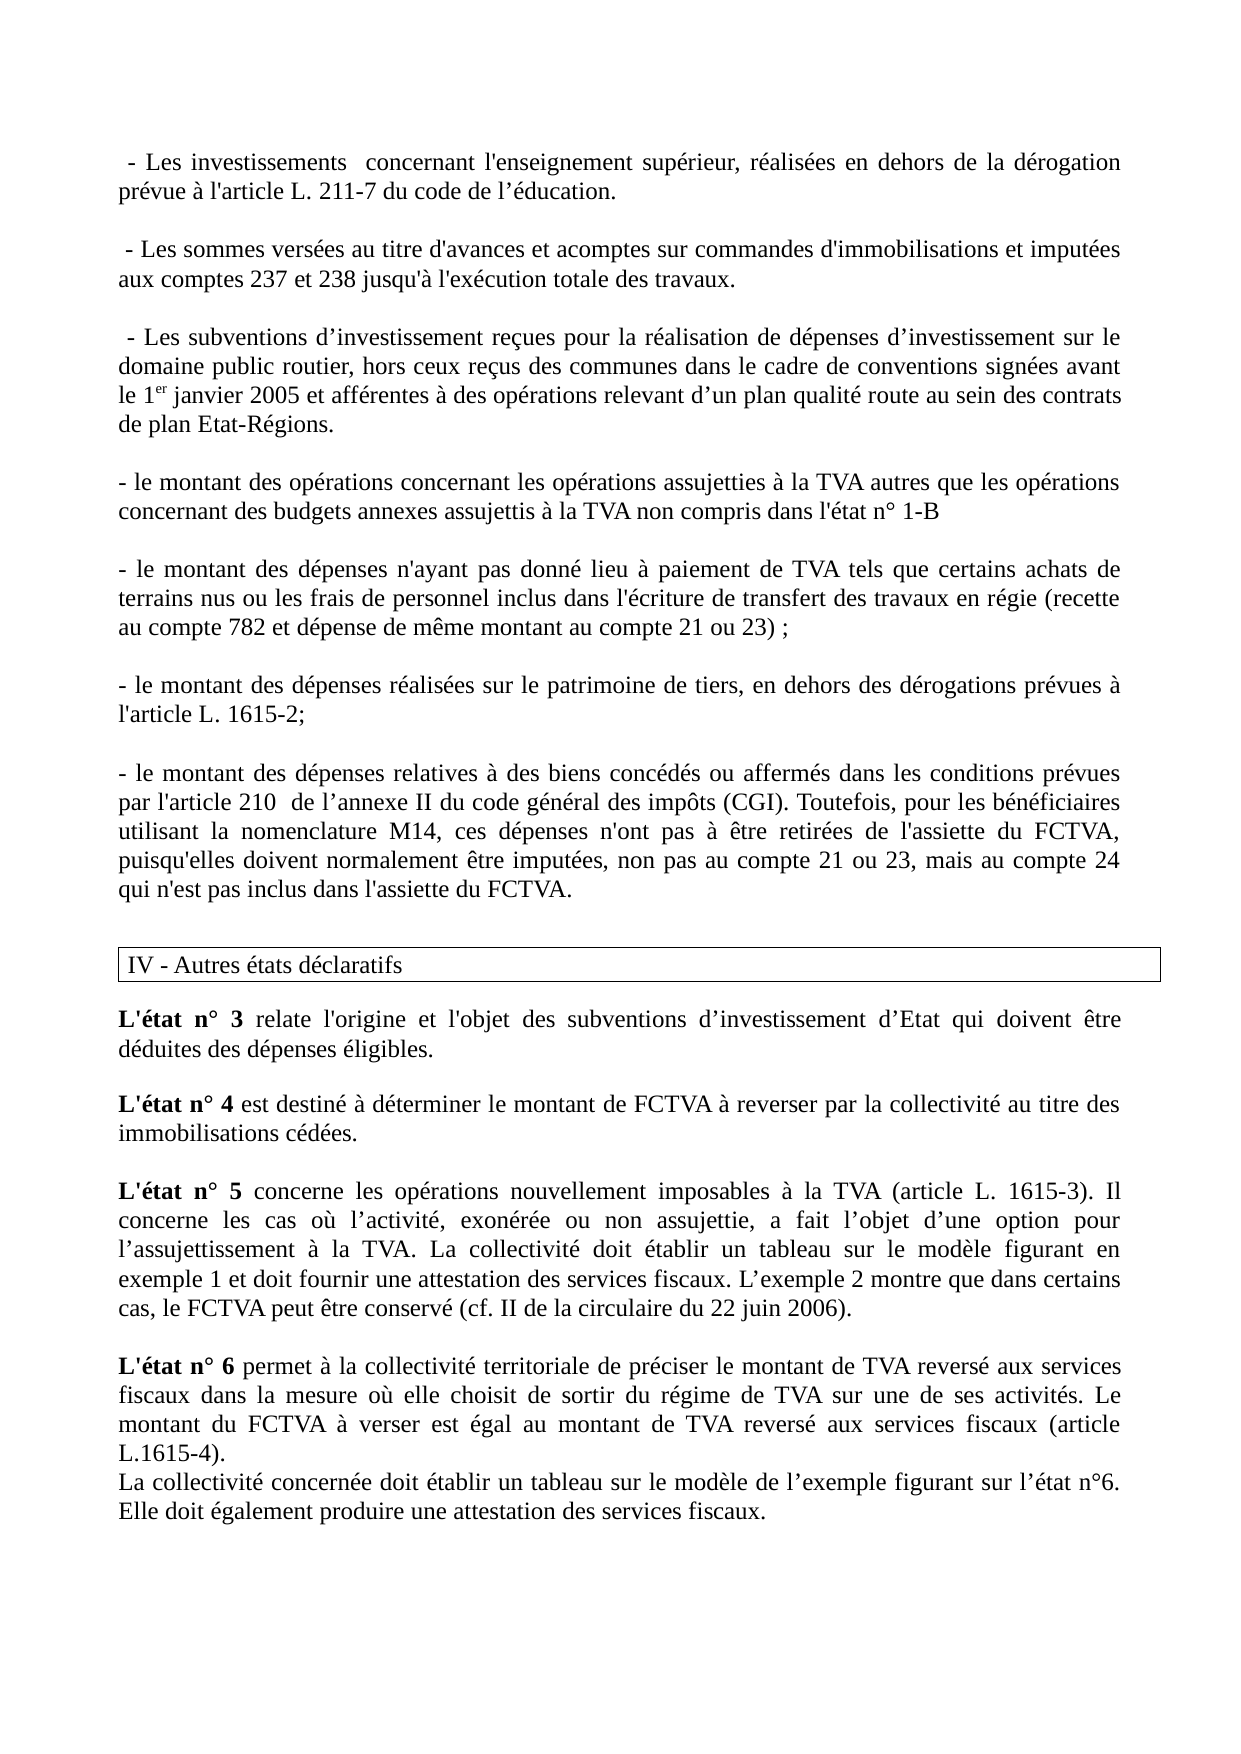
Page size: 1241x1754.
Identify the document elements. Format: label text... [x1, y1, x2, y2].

text La collectivité concernée doit établir un tableau sur le modèle de l’exemple figurant sur l’état n°6. Elle doit également produire une attestation des services fiscaux. [118, 1467, 1122, 1525]
text - Les subventions d’investissement reçues pour la réalisation de dépenses d’investissement sur le domaine public routier, hors ceux reçus des communes dans le cadre de conventions signées avant le 1er janvier 2005 et afférentes à des opérations relevant d’un plan qualité route au sein des contrats de plan Etat-Régions. [118, 322, 1122, 438]
text L'état n° 3 relate l'origine et l'objet des subventions d’investissement d’Etat qui doivent être déduites des dépenses éligibles. [118, 1004, 1122, 1062]
text L'état n° 4 est destiné à déterminer le montant de FCTVA à reverser par la collectivité au titre des immobilisations cédées. [118, 1089, 1122, 1147]
text L'état n° 6 permet à la collectivité territoriale de préciser le montant de TVA reversé aux services fiscaux dans la mesure où elle choisit de sortir du régime de TVA sur une de ses activités. Le montant du FCTVA à verser est égal au montant de TVA reversé aux services fiscaux (article L.1615-4). [118, 1351, 1122, 1467]
text - le montant des dépenses relatives à des biens concédés ou affermés dans les conditions prévues par l'article 210 de l’annexe II du code général des impôts (CGI). Toutefois, pour les bénéficiaires utilisant la nomenclature M14, ces dépenses n'ont pas à être retirées de l'assiette du FCTVA, puisqu'elles doivent normalement être imputées, non pas au compte 21 ou 23, mais au compte 24 qui n'est pas inclus dans l'assiette du FCTVA. [118, 757, 1122, 903]
text - le montant des dépenses n'ayant pas donné lieu à paiement de TVA tels que certains achats de terrains nus ou les frais de personnel inclus dans l'écriture de transfert des travaux en régie (recette au compte 782 et dépense de même montant au compte 21 ou 23) ; [118, 554, 1122, 641]
text L'état n° 5 concerne les opérations nouvellement imposables à la TVA (article L. 1615-3). Il concerne les cas où l’activité, exonérée ou non assujettie, a fait l’objet d’une option pour l’assujettissement à la TVA. La collectivité doit établir un tableau sur le modèle figurant en exemple 1 et doit fournir une attestation des services fiscaux. L’exemple 2 montre que dans certains cas, le FCTVA peut être conservé (cf. II de la circulaire du 22 juin 2006). [118, 1176, 1122, 1322]
text IV - Autres états déclaratifs [119, 948, 1160, 981]
text - Les sommes versées au titre d'avances et acomptes sur commandes d'immobilisations et imputées aux comptes 237 et 238 jusqu'à l'exécution totale des travaux. [118, 234, 1122, 292]
text - le montant des dépenses réalisées sur le patrimoine de tiers, en dehors des dérogations prévues à l'article L. 1615-2; [118, 670, 1122, 728]
text - le montant des opérations concernant les opérations assujetties à la TVA autres que les opérations concernant des budgets annexes assujettis à la TVA non compris dans l'état n° 1-B [118, 467, 1122, 525]
text - Les investissements concernant l'enseignement supérieur, réalisées en dehors de la dérogation prévue à l'article L. 211-7 du code de l’éducation. [118, 147, 1122, 205]
